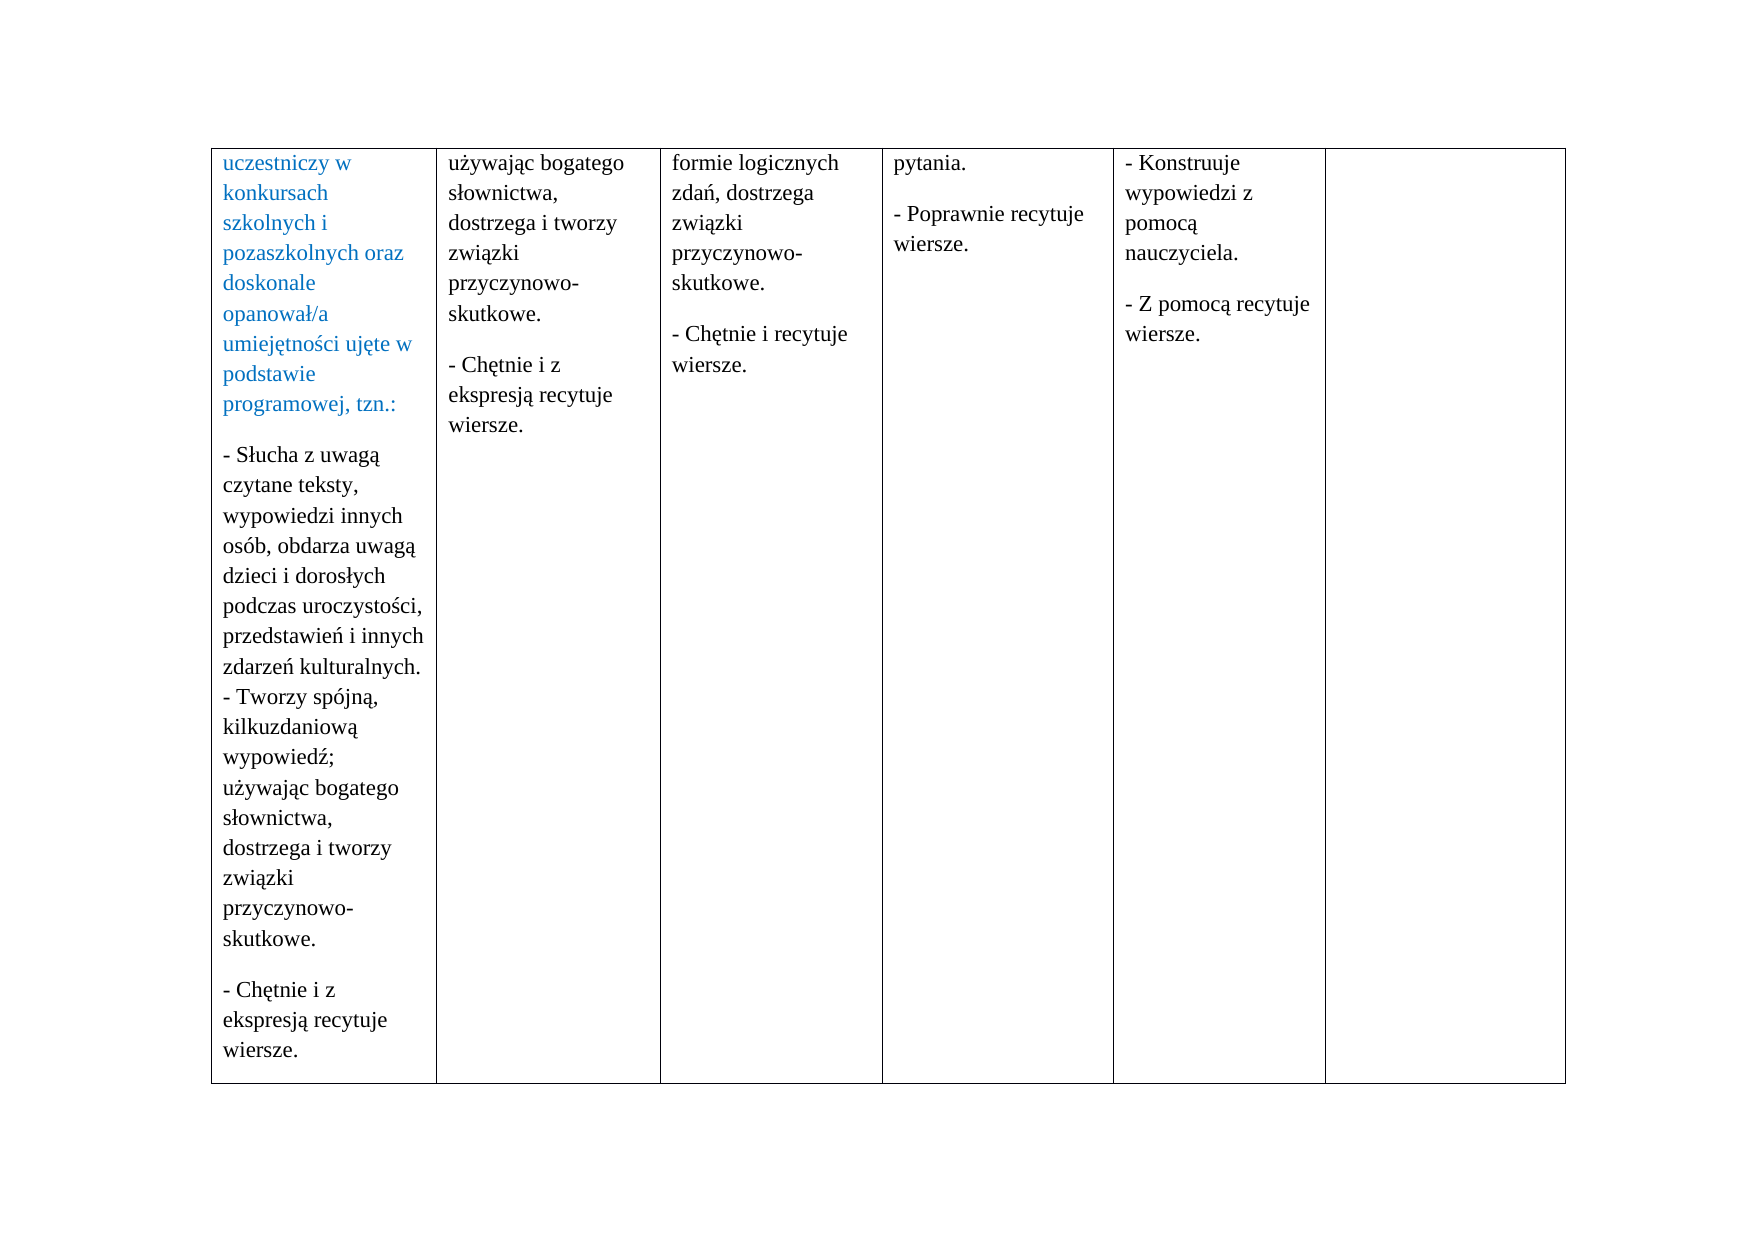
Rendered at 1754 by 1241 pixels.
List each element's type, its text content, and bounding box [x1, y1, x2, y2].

table_cell formie logicznych zdań, dostrzega związki przyczynowo-skutkowe. - Chętnie i recytuje wiersze. [661, 149, 882, 1083]
table_cell uczestniczy w konkursach szkolnych i pozaszkolnych oraz doskonale opanował/a umiejętności ujęte w podstawie programowej, tzn.: - Słucha z uwagą czytane teksty, wypowiedzi innych osób, obdarza uwagą dzieci i dorosłych podczas uroczystości, przedstawień i innych zdarzeń kulturalnych. - Tworzy spójną, kilkuzdaniową wypowiedź; używając bogatego słownictwa, dostrzega i tworzy związki przyczynowo-skutkowe. - Chętnie i z ekspresją recytuje wiersze. [212, 149, 436, 1083]
table_cell [1326, 149, 1565, 1083]
table_cell używając bogatego słownictwa, dostrzega i tworzy związki przyczynowo-skutkowe. - Chętnie i z ekspresją recytuje wiersze. [437, 149, 660, 1083]
table_cell pytania. - Poprawnie recytuje wiersze. [883, 149, 1113, 1083]
table_cell - Konstruuje wypowiedzi z pomocą nauczyciela. - Z pomocą recytuje wiersze. [1114, 149, 1325, 1083]
